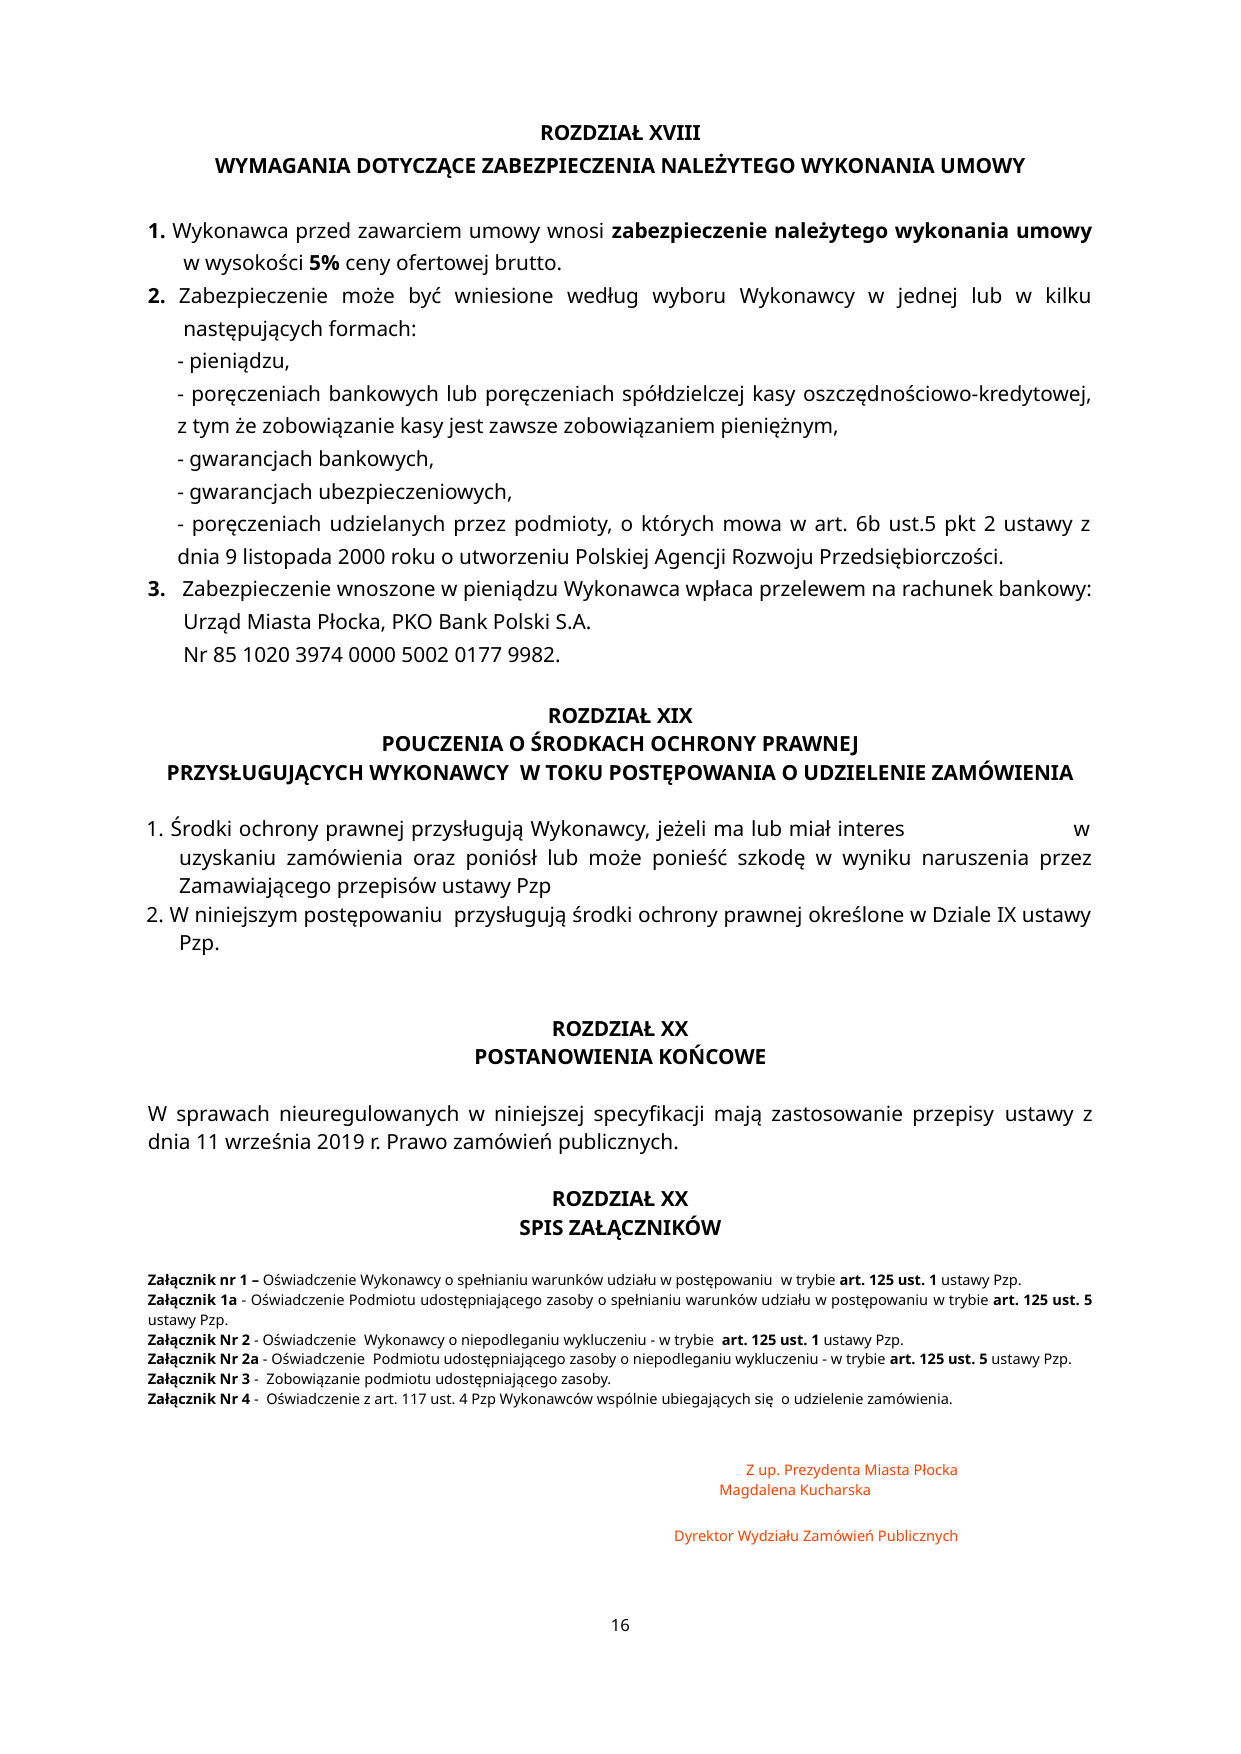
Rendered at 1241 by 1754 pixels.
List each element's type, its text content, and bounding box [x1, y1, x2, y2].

text 1. Środki ochrony prawnej przysługują Wykonawcy, jeżeli ma lub miał interes w uzyskaniu zamówienia oraz poniósł lub może ponieść szkodę w wyniku naruszenia przez Zamawiającego przepisów ustawy Pzp [146, 814, 1093, 900]
text 1. Wykonawca przed zawarciem umowy wnosi zabezpieczenie należytego wykonania umowy w wysokości 5% ceny ofertowej brutto. [148, 216, 1093, 277]
text 3. Zabezpieczenie wnoszone w pieniądzu Wykonawca wpłaca przelewem na rachunek bankowy: Urząd Miasta Płocka, PKO Bank Polski S.A. [148, 574, 1093, 636]
text WYMAGANIA DOTYCZĄCE ZABEZPIECZENIA NALEŻYTEGO WYKONANIA UMOWY [148, 151, 1093, 179]
text Magdalena Kucharska [517, 1480, 1093, 1500]
text - gwarancjach bankowych, [177, 444, 1093, 473]
text ROZDZIAŁ XVIII [148, 118, 1093, 147]
text Załącznik Nr 4 - Oświadczenie z art. 117 ust. 4 Pzp Wykonawców wspólnie ubiegających się o udzielenie zamówienia. [148, 1389, 1093, 1409]
text SPIS ZAŁĄCZNIKÓW [148, 1213, 1093, 1241]
text Dyrektor Wydziału Zamówień Publicznych [517, 1526, 1093, 1545]
text POSTANOWIENIA KOŃCOWE [148, 1042, 1093, 1071]
text W sprawach nieuregulowanych w niniejszej specyfikacji mają zastosowanie przepisy ustawy z dnia 11 września 2019 r. Prawo zamówień publicznych. [148, 1099, 1093, 1156]
text - poręczeniach udzielanych przez podmioty, o których mowa w art. 6b ust.5 pkt 2 ustawy z dnia 9 listopada 2000 roku o utworzeniu Polskiej Agencji Rozwoju Przedsiębiorczości. [177, 509, 1093, 570]
text POUCZENIA O ŚRODKACH OCHRONY PRAWNEJ [148, 729, 1093, 758]
text - pieniądzu, [177, 346, 1093, 375]
text ROZDZIAŁ XIX [148, 701, 1093, 729]
text Załącznik Nr 2a - Oświadczenie Podmiotu udostępniającego zasoby o niepodleganiu wykluczeniu - w trybie art. 125 ust. 5 ustawy Pzp. [148, 1349, 1093, 1369]
text Załącznik 1a - Oświadczenie Podmiotu udostępniającego zasoby o spełnianiu warunków udziału w postępowaniu w trybie art. 125 ust. 5 ustawy Pzp. [148, 1289, 1093, 1329]
text Załącznik nr 1 – Oświadczenie Wykonawcy o spełnianiu warunków udziału w postępowaniu w trybie art. 125 ust. 1 ustawy Pzp. [148, 1269, 1093, 1289]
text Z up. Prezydenta Miasta Płocka [148, 1457, 1093, 1480]
text ROZDZIAŁ XX [148, 1184, 1093, 1213]
text PRZYSŁUGUJĄCYCH WYKONAWCY W TOKU POSTĘPOWANIA O UDZIELENIE ZAMÓWIENIA [148, 758, 1093, 786]
text Załącznik Nr 2 - Oświadczenie Wykonawcy o niepodleganiu wykluczeniu - w trybie art. 125 ust. 1 ustawy Pzp. [148, 1329, 1093, 1349]
text 2. W niniejszym postępowaniu przysługują środki ochrony prawnej określone w Dziale IX ustawy Pzp. [146, 900, 1093, 957]
text Nr 85 1020 3974 0000 5002 0177 9982. [148, 640, 1093, 668]
text ROZDZIAŁ XX [148, 1014, 1093, 1042]
text Załącznik Nr 3 - Zobowiązanie podmiotu udostępniającego zasoby. [148, 1369, 1093, 1389]
text 2. Zabezpieczenie może być wniesione według wyboru Wykonawcy w jednej lub w kilku następujących formach: [148, 281, 1093, 342]
text - poręczeniach bankowych lub poręczeniach spółdzielczej kasy oszczędnościowo-kredytowej, z tym że zobowiązanie kasy jest zawsze zobowiązaniem pieniężnym, [177, 379, 1093, 440]
text - gwarancjach ubezpieczeniowych, [177, 477, 1093, 505]
